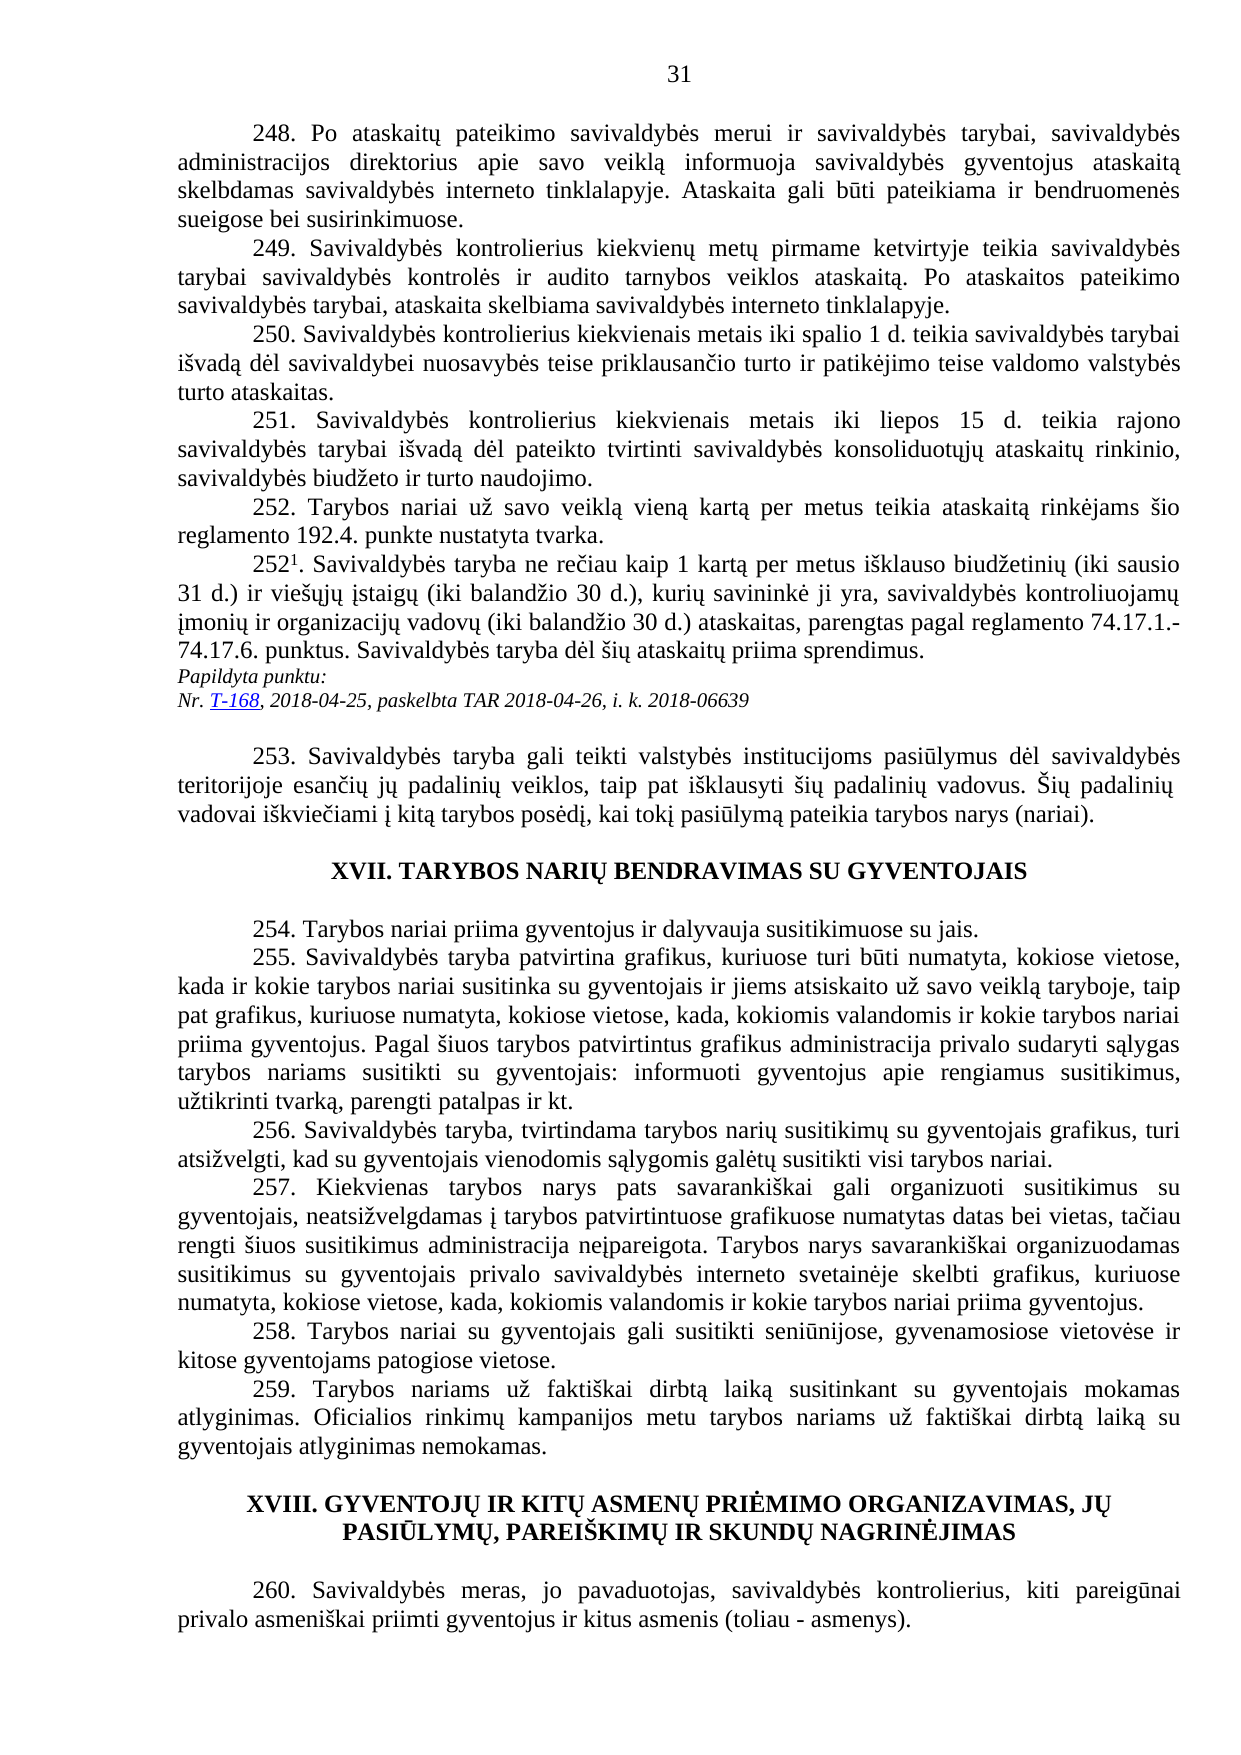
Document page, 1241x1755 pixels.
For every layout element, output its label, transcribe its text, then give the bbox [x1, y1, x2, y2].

text 257. Kiekvienas tarybos narys pats savarankiškai gali organizuoti susitikimus su gyventojais, neatsižvelgdamas į tarybos patvirtintuose grafikuose numatytas datas bei vietas, tačiau rengti šiuos susitikimus administracija neįpareigota. Tarybos narys savarankiškai organizuodamas susitikimus su gyventojais privalo savivaldybės interneto svetainėje skelbti grafikus, kuriuose numatyta, kokiose vietose, kada, kokiomis valandomis ir kokie tarybos nariai priima gyventojus. [177, 1172, 1181, 1316]
text 260. Savivaldybės meras, jo pavaduotojas, savivaldybės kontrolierius, kiti pareigūnai privalo asmeniškai priimti gyventojus ir kitus asmenis (toliau - asmenys). [177, 1575, 1181, 1632]
text XVIII. GYVENTOJŲ IR KITŲ ASMENŲ PRIĖMIMO ORGANIZAVIMAS, JŲ PASIŪLYMŲ, PAREIŠKIMŲ IR SKUNDŲ NAGRINĖJIMAS [177, 1489, 1181, 1546]
text 2521. Savivaldybės taryba ne rečiau kaip 1 kartą per metus išklauso biudžetinių (iki sausio 31 d.) ir viešųjų įstaigų (iki balandžio 30 d.), kurių savininkė ji yra, savivaldybės kontroliuojamų įmonių ir organizacijų vadovų (iki balandžio 30 d.) ataskaitas, parengtas pagal reglamento 74.17.1.-74.17.6. punktus. Savivaldybės taryba dėl šių ataskaitų priima sprendimus. [177, 549, 1181, 664]
text XVII. TARYBOS NARIŲ BENDRAVIMAS SU GYVENTOJAIS [177, 856, 1181, 885]
text 253. Savivaldybės taryba gali teikti valstybės institucijoms pasiūlymus dėl savivaldybės teritorijoje esančių jų padalinių veiklos, taip pat išklausyti šių padalinių vadovus. Šių padalinių vadovai iškviečiami į kitą tarybos posėdį, kai tokį pasiūlymą pateikia tarybos narys (nariai). [177, 741, 1181, 827]
text 254. Tarybos nariai priima gyventojus ir dalyvauja susitikimuose su jais. [177, 914, 1181, 942]
text 258. Tarybos nariai su gyventojais gali susitikti seniūnijose, gyvenamosiose vietovėse ir kitose gyventojams patogiose vietose. [177, 1316, 1181, 1374]
text 249. Savivaldybės kontrolierius kiekvienų metų pirmame ketvirtyje teikia savivaldybės tarybai savivaldybės kontrolės ir audito tarnybos veiklos ataskaitą. Po ataskaitos pateikimo savivaldybės tarybai, ataskaita skelbiama savivaldybės interneto tinklalapyje. [177, 233, 1181, 319]
text 250. Savivaldybės kontrolierius kiekvienais metais iki spalio 1 d. teikia savivaldybės tarybai išvadą dėl savivaldybei nuosavybės teise priklausančio turto ir patikėjimo teise valdomo valstybės turto ataskaitas. [177, 319, 1181, 406]
text Nr. T-168, 2018-04-25, paskelbta TAR 2018-04-26, i. k. 2018-06639 [177, 688, 1181, 712]
text 255. Savivaldybės taryba patvirtina grafikus, kuriuose turi būti numatyta, kokiose vietose, kada ir kokie tarybos nariai susitinka su gyventojais ir jiems atsiskaito už savo veiklą taryboje, taip pat grafikus, kuriuose numatyta, kokiose vietose, kada, kokiomis valandomis ir kokie tarybos nariai priima gyventojus. Pagal šiuos tarybos patvirtintus grafikus administracija privalo sudaryti sąlygas tarybos nariams susitikti su gyventojais: informuoti gyventojus apie rengiamus susitikimus, užtikrinti tvarką, parengti patalpas ir kt. [177, 942, 1181, 1115]
text 252. Tarybos nariai už savo veiklą vieną kartą per metus teikia ataskaitą rinkėjams šio reglamento 192.4. punkte nustatyta tvarka. [177, 492, 1181, 549]
text 251. Savivaldybės kontrolierius kiekvienais metais iki liepos 15 d. teikia rajono savivaldybės tarybai išvadą dėl pateikto tvirtinti savivaldybės konsoliduotųjų ataskaitų rinkinio, savivaldybės biudžeto ir turto naudojimo. [177, 406, 1181, 492]
text 256. Savivaldybės taryba, tvirtindama tarybos narių susitikimų su gyventojais grafikus, turi atsižvelgti, kad su gyventojais vienodomis sąlygomis galėtų susitikti visi tarybos nariai. [177, 1115, 1181, 1172]
text 248. Po ataskaitų pateikimo savivaldybės merui ir savivaldybės tarybai, savivaldybės administracijos direktorius apie savo veiklą informuoja savivaldybės gyventojus ataskaitą skelbdamas savivaldybės interneto tinklalapyje. Ataskaita gali būti pateikiama ir bendruomenės sueigose bei susirinkimuose. [177, 118, 1181, 233]
text 259. Tarybos nariams už faktiškai dirbtą laiką susitinkant su gyventojais mokamas atlyginimas. Oficialios rinkimų kampanijos metu tarybos nariams už faktiškai dirbtą laiką su gyventojais atlyginimas nemokamas. [177, 1374, 1181, 1460]
text Papildyta punktu: [177, 664, 1181, 688]
